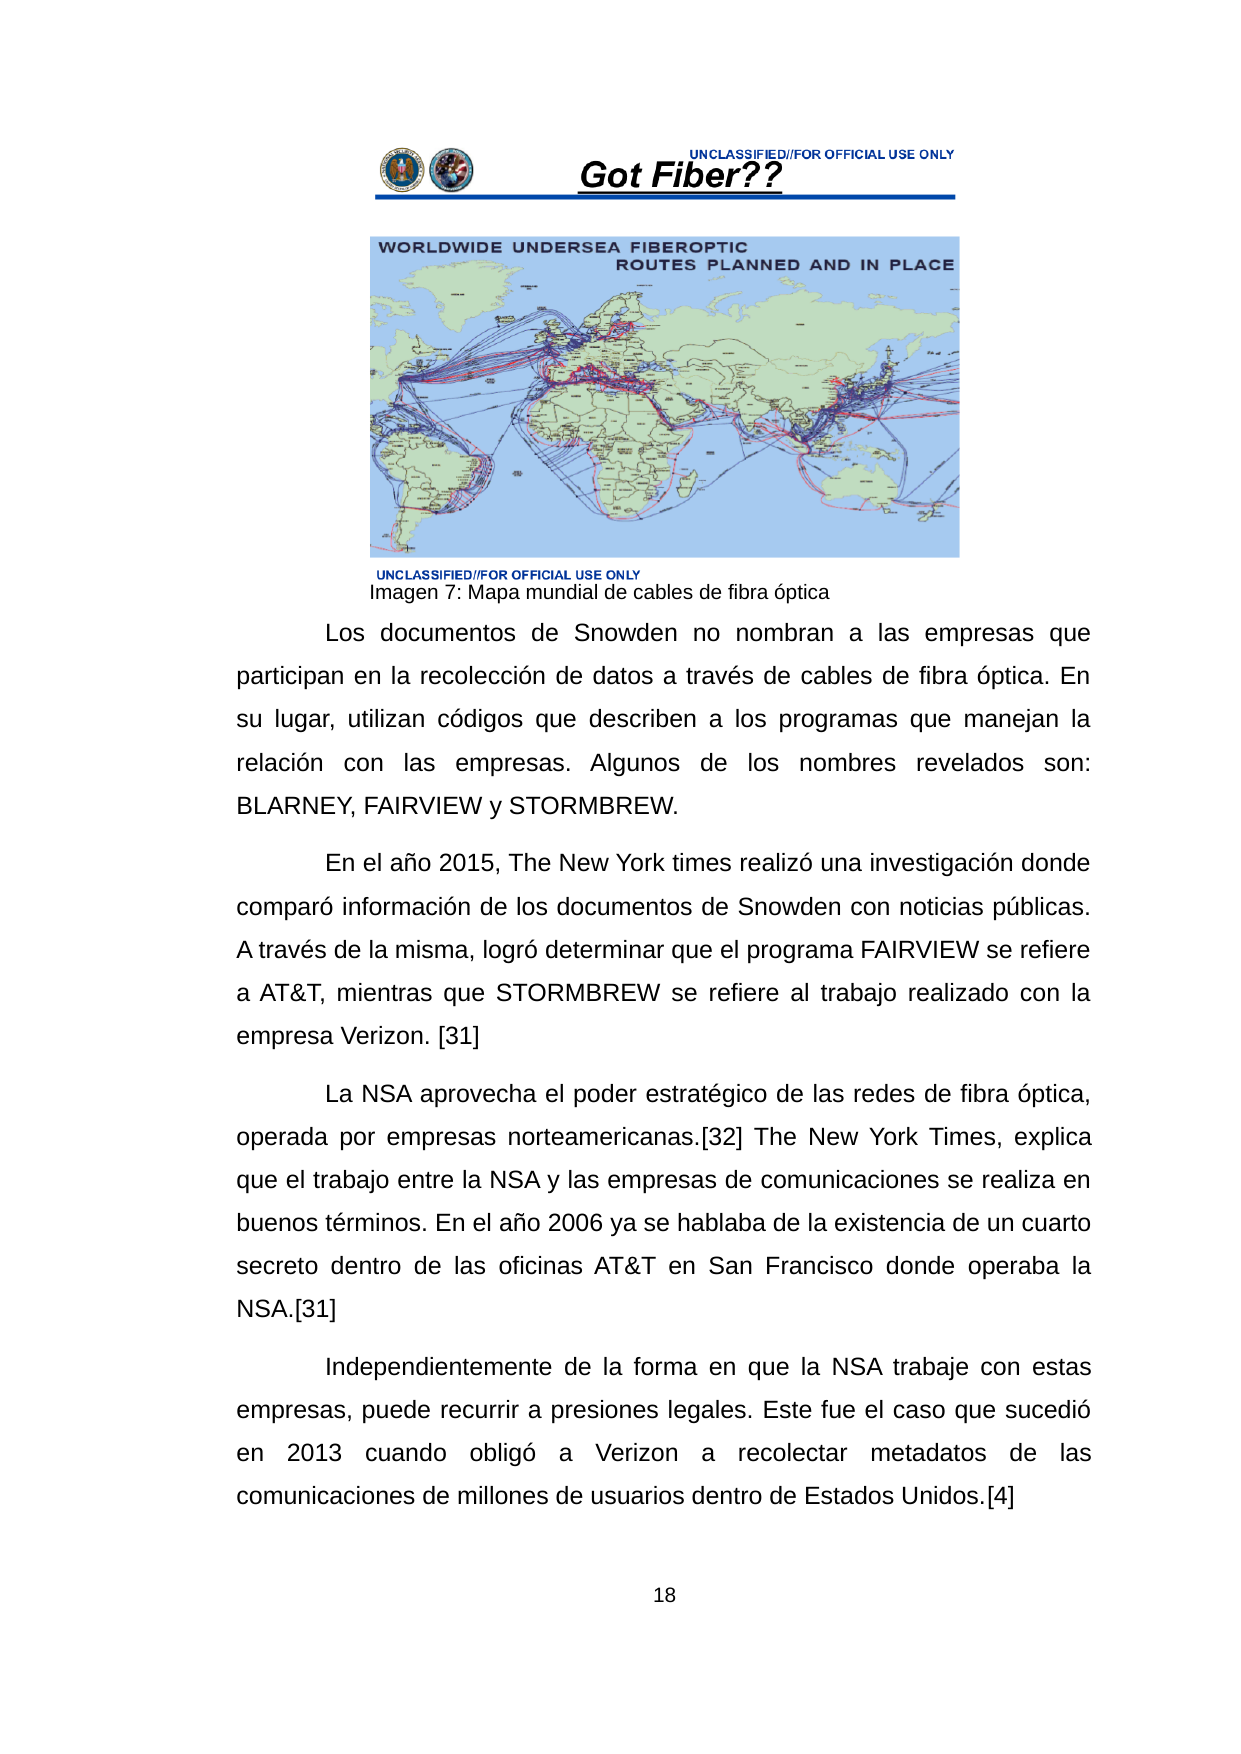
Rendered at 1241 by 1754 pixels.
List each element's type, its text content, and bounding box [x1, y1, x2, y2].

text Los documentos de Snowden no nombran a las empresas que participan en la recolección de datos a través de cables de fibra óptica. En su lugar, utilizan códigos que describen a los programas que manejan la relación con las empresas. Algunos de los nombres revelados son: BLARNEY, FAIRVIEW y STORMBREW. [236, 148, 1093, 819]
text La NSA aprovecha el poder estratégico de las redes de fibra óptica, operada por empresas norteamericanas.[32] The New York Times, explica que el trabajo entre la NSA y las empresas de comunicaciones se realiza en buenos términos. En el año 2006 ya se hablaba de la existencia de un cuarto secreto dentro de las oficinas AT&T en San Francisco donde operaba la NSA.[31] [236, 1079, 1093, 1323]
text En el año 2015, The New York times realizó una investigación donde comparó información de los documentos de Snowden con noticias públicas. A través de la misma, logró determinar que el programa FAIRVIEW se refiere a AT&T, mientras que STORMBREW se refiere al trabajo realizado con la empresa Verizon. [31] [236, 848, 1093, 1050]
text Independientemente de la forma en que la NSA trabaje con estas empresas, puede recurrir a presiones legales. Este fue el caso que sucedió en 2013 cuando obligó a Verizon a recolectar metadatos de las comunicaciones de millones de usuarios dentro de Estados Unidos.[4] [236, 1352, 1093, 1510]
picture [369, 147, 960, 580]
text Imagen 7: Mapa mundial de cables de fibra óptica [369, 580, 960, 604]
